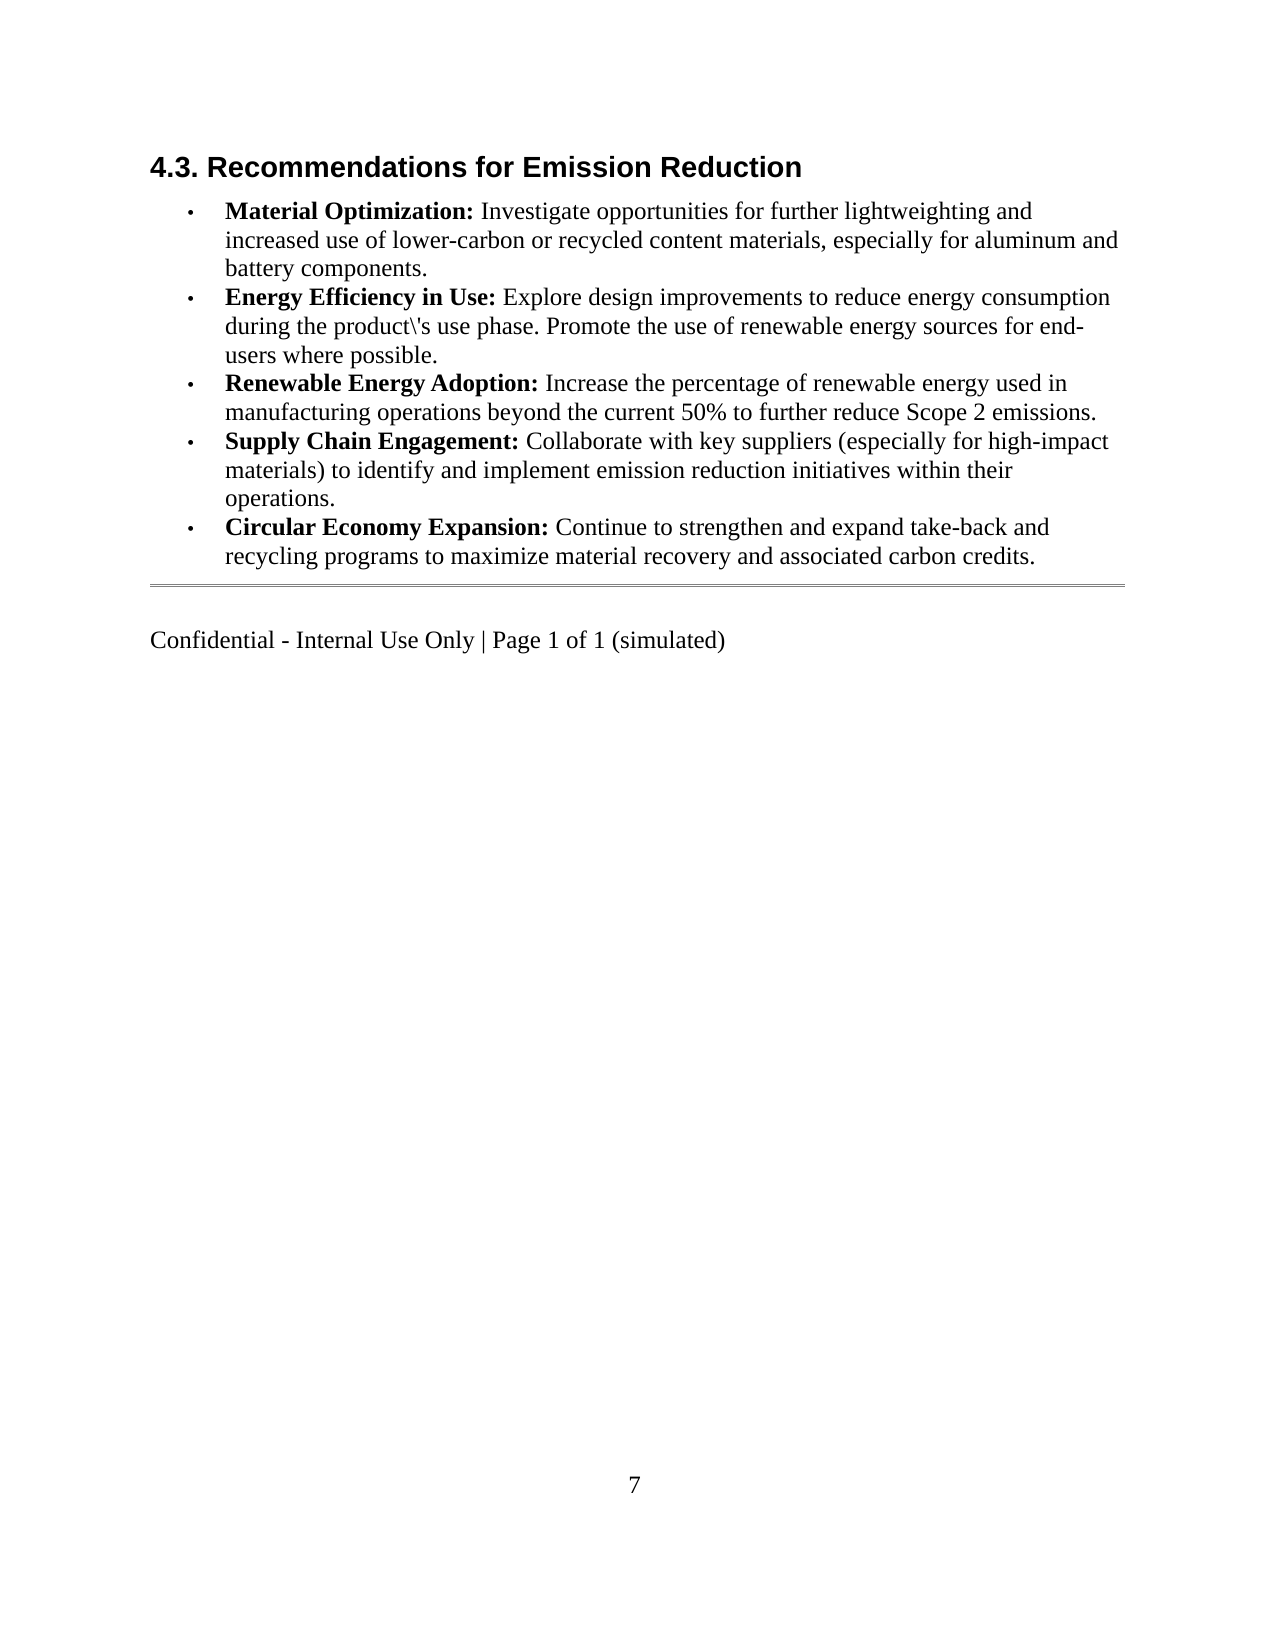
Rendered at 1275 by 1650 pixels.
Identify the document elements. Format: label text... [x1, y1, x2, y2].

text Confidential - Internal Use Only | Page 1 of 1 (simulated) [150, 625, 1125, 654]
list Circular Economy Expansion: Continue to strengthen and expand take-back and recycling programs to maximize material recovery and associated carbon credits. [187, 512, 1125, 570]
list Renewable Energy Adoption: Increase the percentage of renewable energy used in manufacturing operations beyond the current 50% to further reduce Scope 2 emissions. [187, 368, 1125, 426]
list Supply Chain Engagement: Collaborate with key suppliers (especially for high-impact materials) to identify and implement emission reduction initiatives within their operations. [187, 426, 1125, 512]
subtitle 4.3. Recommendations for Emission Reduction [150, 150, 1125, 183]
list Material Optimization: Investigate opportunities for further lightweighting and increased use of lower-carbon or recycled content materials, especially for aluminum and battery components. [187, 196, 1125, 282]
list Energy Efficiency in Use: Explore design improvements to reduce energy consumption during the product\'s use phase. Promote the use of renewable energy sources for end-users where possible. [187, 282, 1125, 368]
